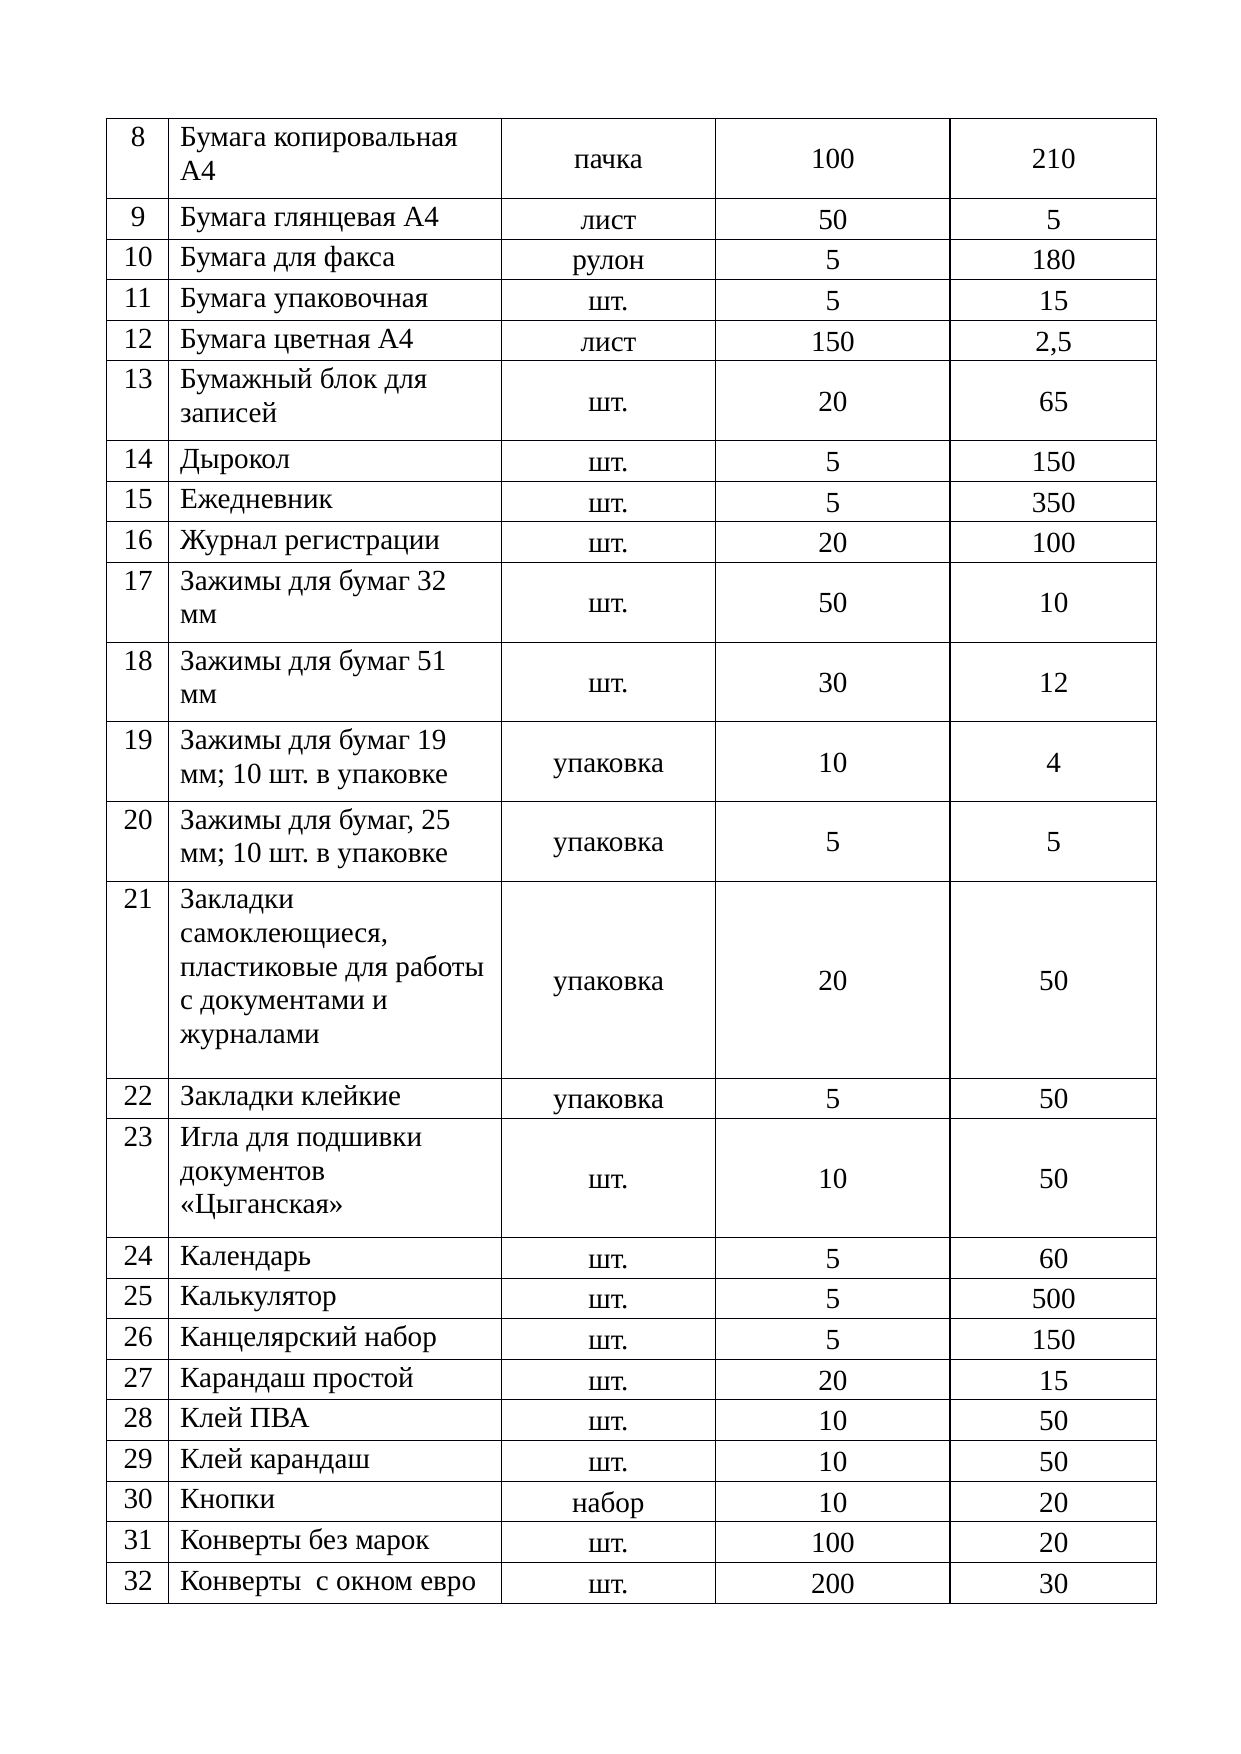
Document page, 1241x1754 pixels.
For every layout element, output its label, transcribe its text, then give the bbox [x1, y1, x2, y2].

table_cell Ежедневник [169, 482, 501, 521]
table_cell шт. [502, 1563, 715, 1602]
table_cell Бумага глянцевая А4 [169, 199, 501, 238]
table_cell 31 [107, 1522, 168, 1562]
table_cell 24 [107, 1238, 168, 1277]
table_cell 50 [951, 1079, 1156, 1118]
table_cell 150 [951, 1319, 1156, 1359]
table_cell 210 [951, 119, 1156, 198]
table_cell шт. [502, 1522, 715, 1562]
table_cell 50 [951, 1119, 1156, 1237]
table_cell 28 [107, 1400, 168, 1440]
table_cell Канцелярский набор [169, 1319, 501, 1359]
table_cell пачка [502, 119, 715, 198]
table_cell 21 [107, 882, 168, 1077]
table_cell 23 [107, 1119, 168, 1237]
table_cell 2,5 [951, 321, 1156, 360]
table_cell Бумажный блок для записей [169, 361, 501, 440]
table_cell 30 [716, 643, 949, 721]
table_cell 16 [107, 522, 168, 562]
table_cell лист [502, 199, 715, 238]
table_cell лист [502, 321, 715, 360]
table_cell шт. [502, 1400, 715, 1440]
table_cell Зажимы для бумаг 19 мм; 10 шт. в упаковке [169, 722, 501, 801]
table_cell 5 [716, 1238, 949, 1277]
table_cell Календарь [169, 1238, 501, 1277]
table_cell 13 [107, 361, 168, 440]
table_cell 100 [951, 522, 1156, 562]
table_cell Конверты с окном евро [169, 1563, 501, 1602]
table_cell 19 [107, 722, 168, 801]
table_cell 100 [716, 1522, 949, 1562]
table_cell Дырокол [169, 441, 501, 481]
table_cell 8 [107, 119, 168, 198]
table_cell 14 [107, 441, 168, 481]
table_cell 29 [107, 1441, 168, 1481]
table_cell 15 [951, 280, 1156, 320]
table_cell Зажимы для бумаг 32 мм [169, 563, 501, 642]
table_cell Клей ПВА [169, 1400, 501, 1440]
table_cell шт. [502, 563, 715, 642]
table_cell Журнал регистрации [169, 522, 501, 562]
table_cell 10 [716, 722, 949, 801]
table_cell шт. [502, 1279, 715, 1318]
table_cell 5 [716, 240, 949, 279]
table_cell 15 [107, 482, 168, 521]
table_cell 5 [716, 441, 949, 481]
table_cell 100 [716, 119, 949, 198]
table_cell 200 [716, 1563, 949, 1602]
table_cell 10 [107, 240, 168, 279]
table_cell Калькулятор [169, 1279, 501, 1318]
table_cell 20 [716, 522, 949, 562]
table_cell Зажимы для бумаг, 25 мм; 10 шт. в упаковке [169, 802, 501, 881]
table_cell шт. [502, 280, 715, 320]
table_cell 17 [107, 563, 168, 642]
table_cell шт. [502, 1119, 715, 1237]
table_cell 5 [716, 1279, 949, 1318]
table_cell 5 [716, 1079, 949, 1118]
table_cell 5 [716, 482, 949, 521]
table_cell 20 [951, 1482, 1156, 1521]
table_cell 12 [107, 321, 168, 360]
table_cell шт. [502, 361, 715, 440]
table_cell 150 [716, 321, 949, 360]
table_cell набор [502, 1482, 715, 1521]
table_cell шт. [502, 1441, 715, 1481]
table_cell 4 [951, 722, 1156, 801]
table_cell 180 [951, 240, 1156, 279]
table_cell 30 [951, 1563, 1156, 1602]
table_cell шт. [502, 441, 715, 481]
table_cell Закладки клейкие [169, 1079, 501, 1118]
table_cell 10 [716, 1482, 949, 1521]
table_cell 50 [951, 882, 1156, 1077]
table_cell Закладки самоклеющиеся, пластиковые для работы с документами и журналами [169, 882, 501, 1077]
table_cell 10 [716, 1400, 949, 1440]
table_cell 32 [107, 1563, 168, 1602]
table_cell упаковка [502, 802, 715, 881]
table_cell 50 [716, 199, 949, 238]
table_cell Бумага для факса [169, 240, 501, 279]
table_cell Бумага копировальная А4 [169, 119, 501, 198]
table_cell Бумага упаковочная [169, 280, 501, 320]
table_cell 10 [716, 1119, 949, 1237]
table_cell 150 [951, 441, 1156, 481]
table_cell 10 [716, 1441, 949, 1481]
table_cell Карандаш простой [169, 1360, 501, 1399]
table_cell рулон [502, 240, 715, 279]
table_cell Конверты без марок [169, 1522, 501, 1562]
table_cell Зажимы для бумаг 51 мм [169, 643, 501, 721]
table_cell 20 [716, 361, 949, 440]
table_cell 50 [716, 563, 949, 642]
table_cell 20 [951, 1522, 1156, 1562]
table_cell 30 [107, 1482, 168, 1521]
table_cell 18 [107, 643, 168, 721]
table_cell шт. [502, 522, 715, 562]
table_cell 15 [951, 1360, 1156, 1399]
table_cell 350 [951, 482, 1156, 521]
table_cell 11 [107, 280, 168, 320]
table_cell шт. [502, 1238, 715, 1277]
table_cell 26 [107, 1319, 168, 1359]
table_cell 5 [951, 199, 1156, 238]
table_cell 9 [107, 199, 168, 238]
table_cell 12 [951, 643, 1156, 721]
table_cell 60 [951, 1238, 1156, 1277]
table_cell 10 [951, 563, 1156, 642]
table_cell шт. [502, 1319, 715, 1359]
table_cell упаковка [502, 1079, 715, 1118]
table_cell 22 [107, 1079, 168, 1118]
table_cell шт. [502, 643, 715, 721]
table_cell 50 [951, 1400, 1156, 1440]
table_cell Игла для подшивки документов «Цыганская» [169, 1119, 501, 1237]
table_cell 27 [107, 1360, 168, 1399]
table_cell 25 [107, 1279, 168, 1318]
table_cell 20 [107, 802, 168, 881]
table_cell шт. [502, 1360, 715, 1399]
table_cell Клей карандаш [169, 1441, 501, 1481]
table_cell Кнопки [169, 1482, 501, 1521]
table_cell 5 [716, 1319, 949, 1359]
table_cell упаковка [502, 882, 715, 1077]
table_cell упаковка [502, 722, 715, 801]
table_cell шт. [502, 482, 715, 521]
table_cell 50 [951, 1441, 1156, 1481]
table_cell 5 [951, 802, 1156, 881]
table_cell Бумага цветная А4 [169, 321, 501, 360]
table_cell 65 [951, 361, 1156, 440]
table_cell 5 [716, 280, 949, 320]
table_cell 20 [716, 1360, 949, 1399]
table_cell 20 [716, 882, 949, 1077]
table_cell 500 [951, 1279, 1156, 1318]
table_cell 5 [716, 802, 949, 881]
